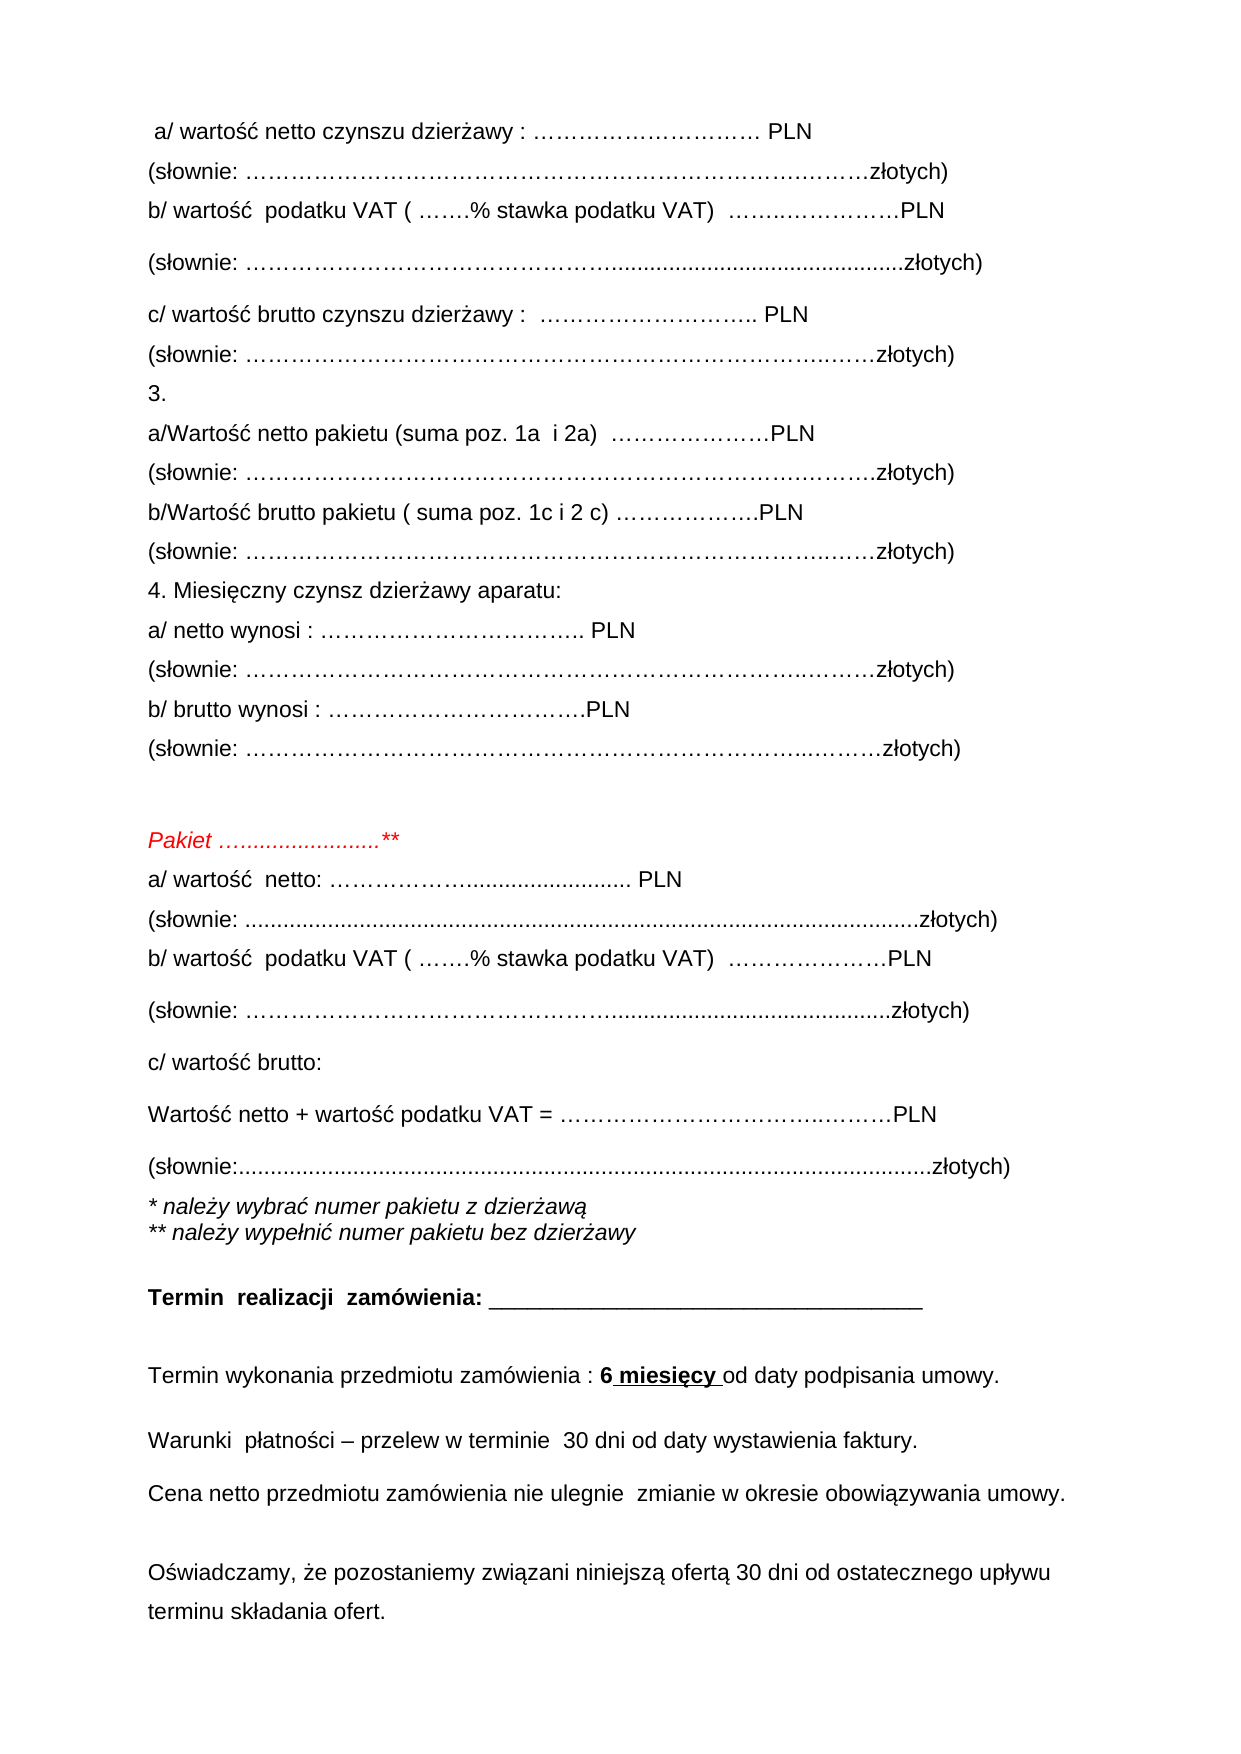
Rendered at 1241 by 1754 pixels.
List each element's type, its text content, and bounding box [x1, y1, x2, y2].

text (słownie: ………………………………………………………………..………złotych) [148, 656, 1109, 683]
text a/ wartość netto czynszu dzierżawy : ………………………… PLN [148, 118, 1109, 144]
text b/ wartość podatku VAT ( …….% stawka podatku VAT) …………………PLN [148, 945, 1109, 972]
text b/Wartość brutto pakietu ( suma poz. 1c i 2 c) ……………….PLN [148, 498, 1109, 525]
text c/ wartość brutto: [148, 1049, 1109, 1076]
text (słownie: ………………………………………………………………...………złotych) [148, 735, 1109, 762]
text b/ wartość podatku VAT ( …….% stawka podatku VAT) ……..……………PLN [148, 197, 1109, 223]
text 4. Miesięczny czynsz dzierżawy aparatu: [148, 577, 1109, 604]
text Termin realizacji zamówienia: __________________________________ [148, 1284, 1109, 1311]
text a/ netto wynosi : …………………………….. PLN [148, 617, 1109, 643]
text Pakiet …......................** [148, 827, 1109, 853]
text (słownie: …………………………………………..............................................złotych) [148, 249, 1109, 275]
text (słownie:.............................................................................................................złotych) [148, 1153, 1109, 1179]
text c/ wartość brutto czynszu dzierżawy : ……………………….. PLN [148, 301, 1109, 327]
text Termin wykonania przedmiotu zamówienia : 6 miesięcy od daty podpisania umowy. [148, 1362, 1109, 1388]
text Wartość netto + wartość podatku VAT = ……………………………..………PLN [148, 1101, 1109, 1127]
text (słownie: …………………………………………………………………..……złotych) [148, 538, 1109, 564]
text ** należy wypełnić numer pakietu bez dzierżawy [148, 1219, 1109, 1245]
text (słownie: …………………………………………………………………..……złotych) [148, 341, 1109, 367]
text (słownie: ……………………………………………………………….………złotych) [148, 158, 1109, 184]
text (słownie: ..........................................................................................................złotych) [148, 906, 1109, 932]
text Warunki płatności – przelew w terminie 30 dni od daty wystawienia faktury. [148, 1427, 1109, 1453]
text * należy wybrać numer pakietu z dzierżawą [148, 1193, 1109, 1219]
text a/Wartość netto pakietu (suma poz. 1a i 2a) …………………PLN [148, 419, 1109, 446]
text (słownie: …………………………………………............................................złotych) [148, 997, 1109, 1023]
text (słownie: ……………………………………………………………….……….złotych) [148, 459, 1109, 485]
text 3. [148, 380, 1109, 406]
text Cena netto przedmiotu zamówienia nie ulegnie zmianie w okresie obowiązywania umowy. [148, 1480, 1109, 1506]
text b/ brutto wynosi : …………………………….PLN [148, 696, 1109, 722]
text Oświadczamy, że pozostaniemy związani niniejszą ofertą 30 dni od ostatecznego upływu terminu składania ofert. [148, 1559, 1109, 1625]
text a/ wartość netto: ……………….......................... PLN [148, 866, 1109, 893]
